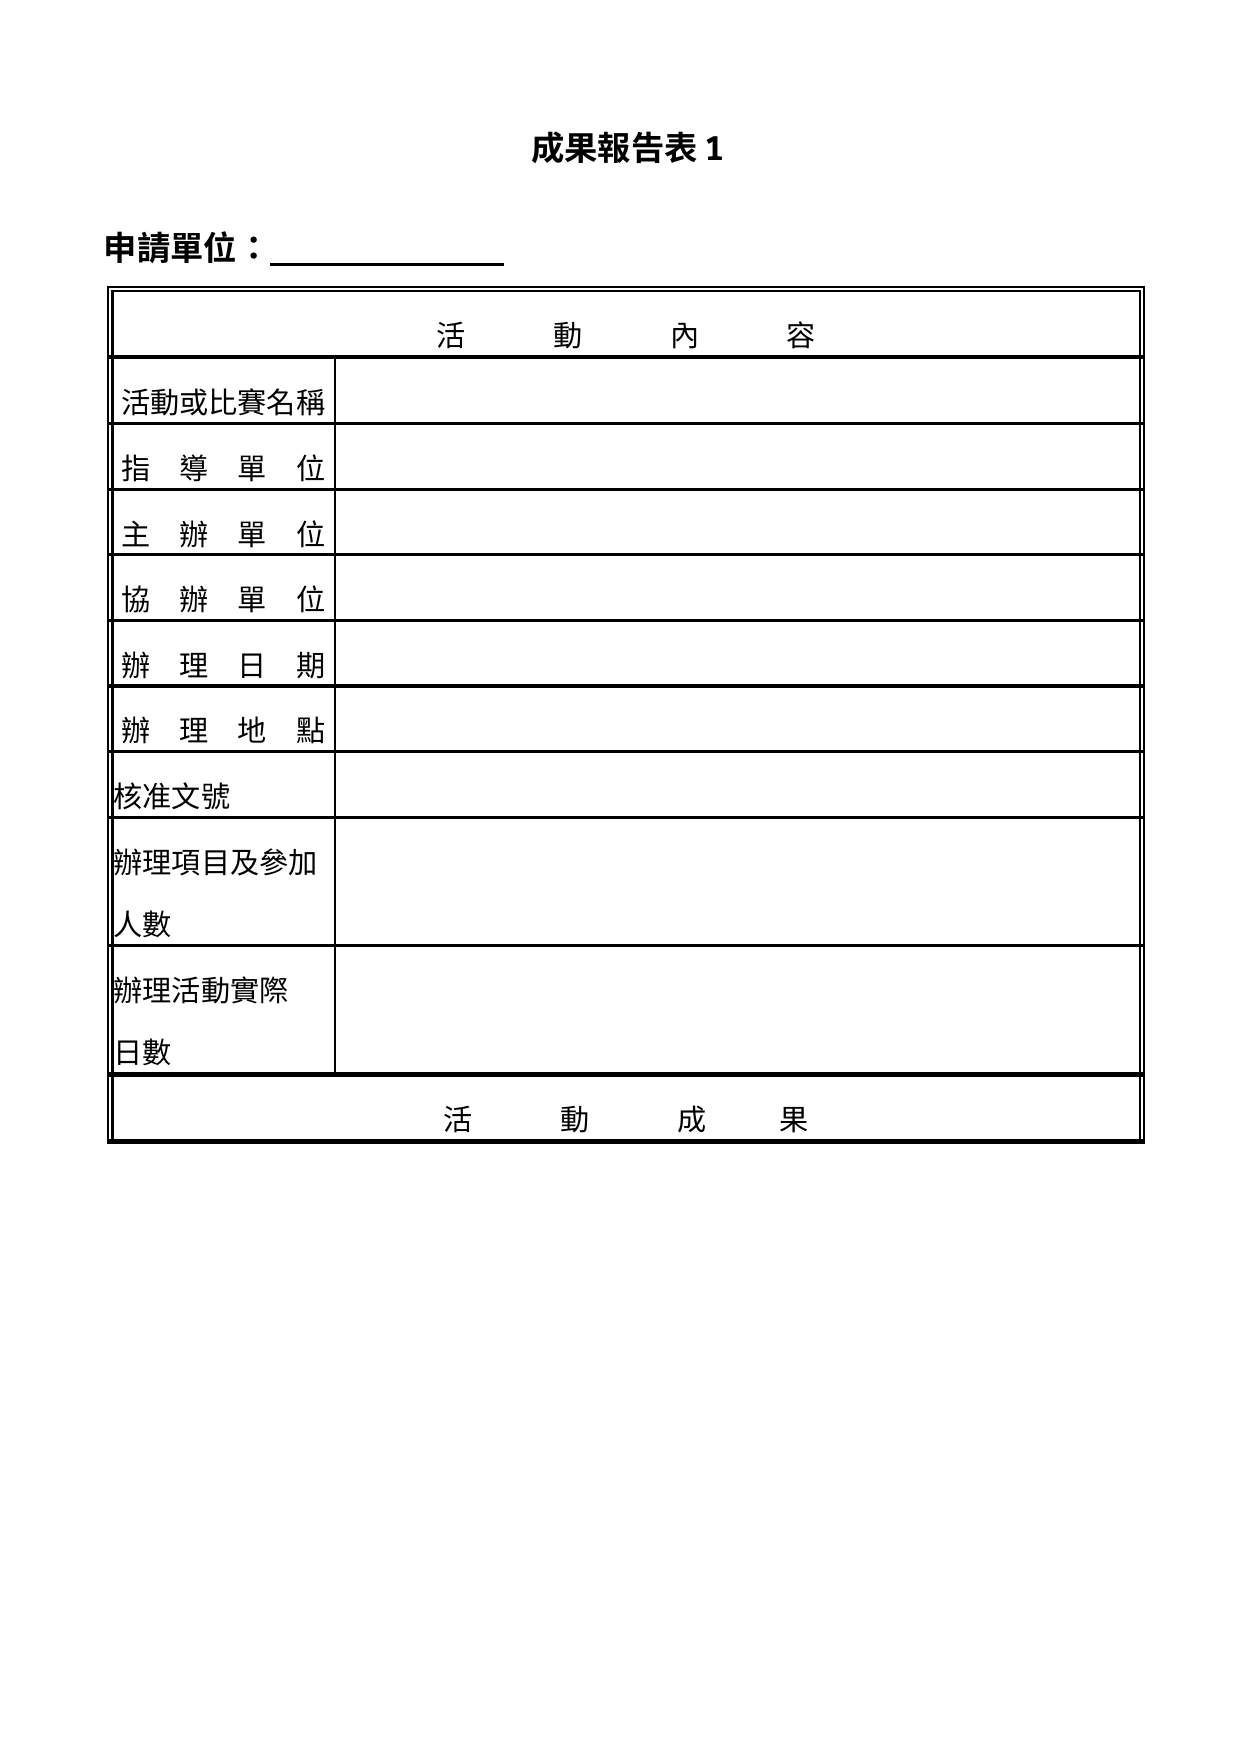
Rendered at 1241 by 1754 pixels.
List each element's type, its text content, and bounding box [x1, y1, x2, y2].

table_cell 活 動 成 果 [114, 1077, 1139, 1139]
table_cell 辦 理 地 點 [114, 688, 334, 750]
table_cell 辦理活動實際 日數 [114, 947, 334, 1072]
table_cell 核准文號 [114, 753, 334, 816]
table_cell [336, 556, 1139, 619]
table_cell [336, 359, 1139, 422]
table_cell 主 辦 單 位 [114, 491, 334, 553]
table_cell 辦理項目及參加人數 [114, 819, 334, 944]
text 申請單位： [103, 204, 1152, 267]
table_cell [336, 947, 1139, 1072]
table_cell 辦 理 日 期 [114, 622, 334, 684]
table_cell 活動或比賽名稱 [114, 359, 334, 422]
text 成果報告表1 [103, 104, 1152, 167]
table_header 活 動 內 容 [114, 292, 1139, 354]
table_cell [336, 425, 1139, 487]
table_cell [336, 688, 1139, 750]
table_cell [336, 491, 1139, 553]
table_cell 指 導 單 位 [114, 425, 334, 487]
table_cell 協 辦 單 位 [114, 556, 334, 619]
table_cell [336, 622, 1139, 684]
table_cell [336, 819, 1139, 944]
table_cell [336, 753, 1139, 816]
